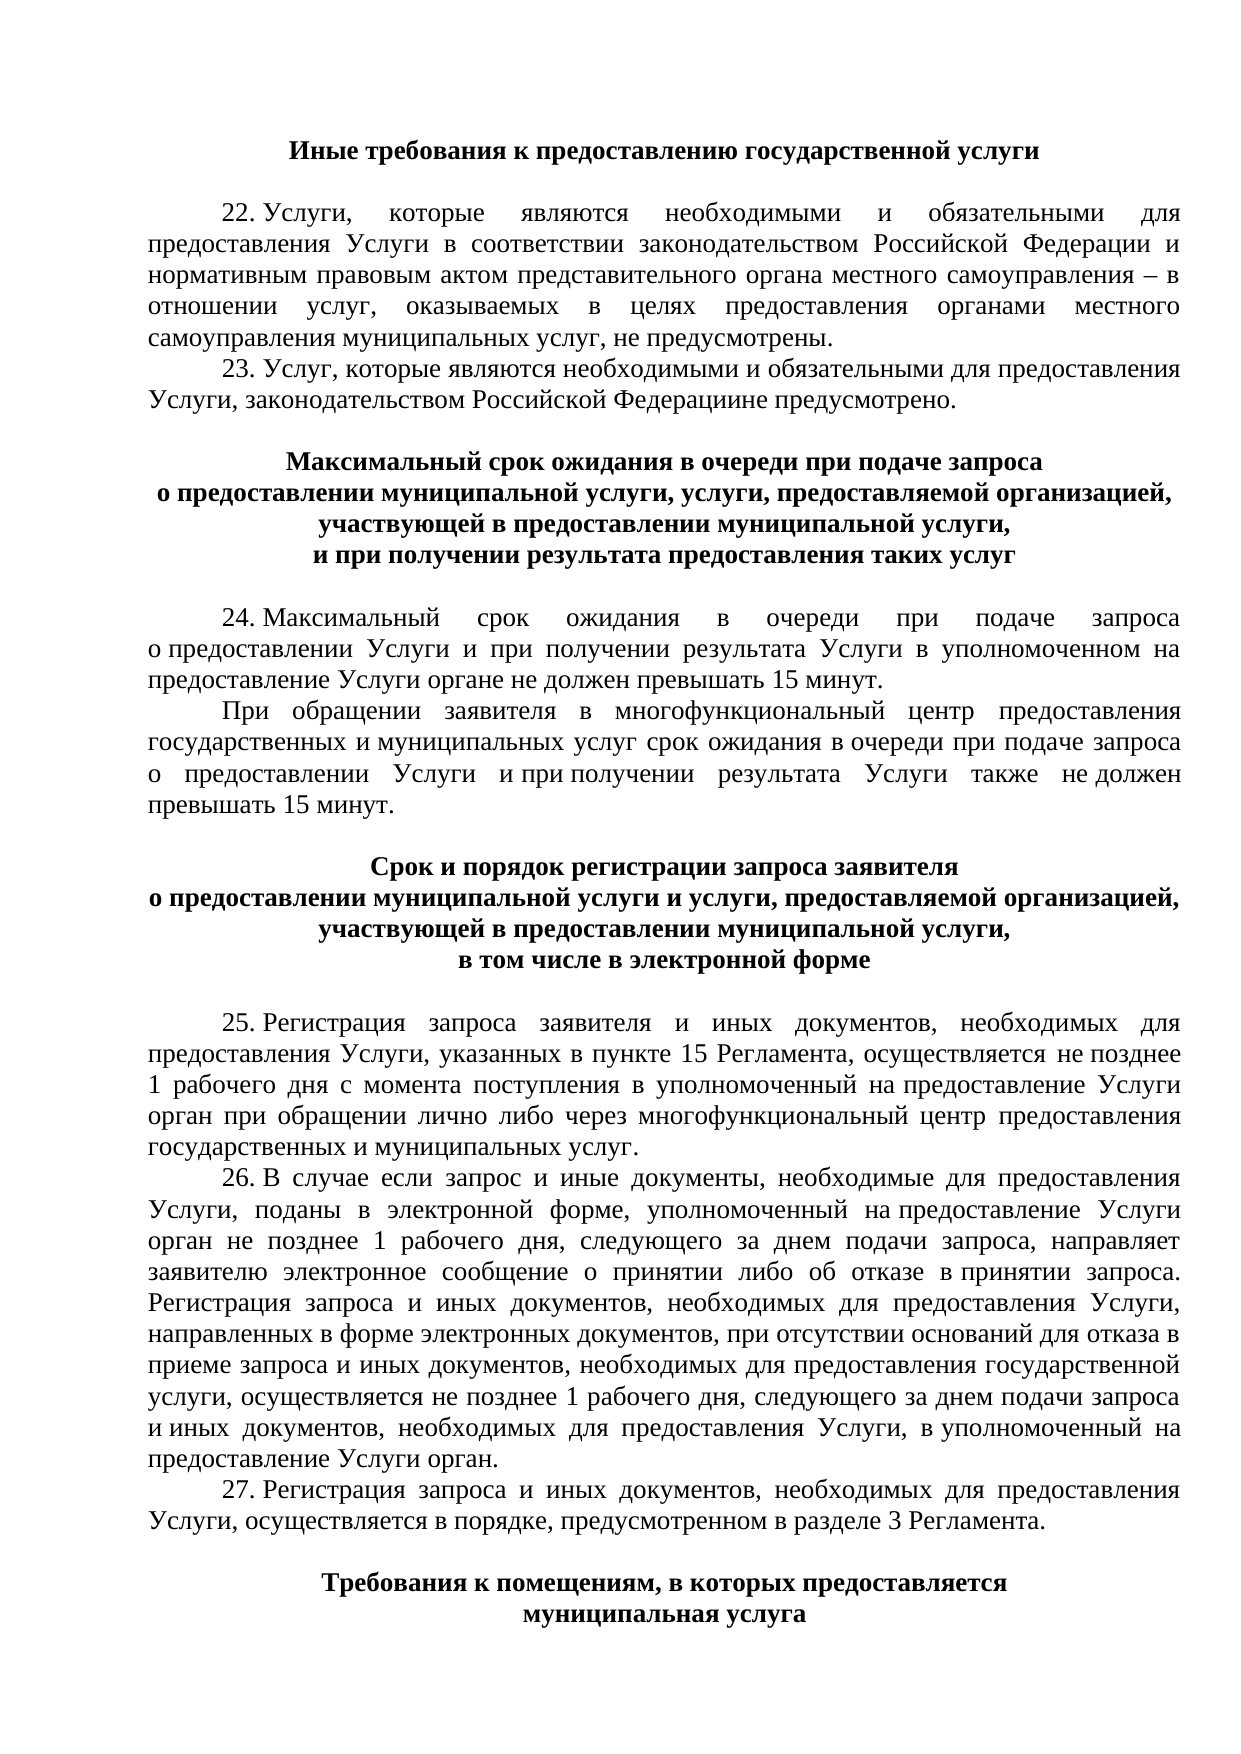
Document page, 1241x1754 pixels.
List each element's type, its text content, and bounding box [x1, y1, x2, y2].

text 26. В случае если запрос и иные документы, необходимые для предоставления Услуги, поданы в электронной форме, уполномоченный на предоставление Услуги орган не позднее 1 рабочего дня, следующего за днем подачи запроса, направляет заявителю электронное сообщение о принятии либо об отказе в принятии запроса. Регистрация запроса и иных документов, необходимых для предоставления Услуги, направленных в форме электронных документов, при отсутствии оснований для отказа в приеме запроса и иных документов, необходимых для предоставления государственной услуги, осуществляется не позднее 1 рабочего дня, следующего за днем подачи запроса и иных документов, необходимых для предоставления Услуги, в уполномоченный на предоставление Услуги орган. [148, 1162, 1181, 1473]
text Требования к помещениям, в которых предоставляется муниципальная услуга [148, 1566, 1181, 1629]
text Максимальный срок ожидания в очереди при подаче запроса о предоставлении муниципальной услуги, услуги, предоставляемой организацией, участвующей в предоставлении муниципальной услуги, и при получении результата предоставления таких услуг [148, 445, 1181, 570]
text 25. Регистрация запроса заявителя и иных документов, необходимых для предоставления Услуги, указанных в пункте 15 Регламента, осуществляется не позднее 1 рабочего дня с момента поступления в уполномоченный на предоставление Услуги орган при обращении лично либо через многофункциональный центр предоставления государственных и муниципальных услуг. [148, 1006, 1181, 1162]
text 22. Услуги, которые являются необходимыми и обязательными для предоставления Услуги в соответствии законодательством Российской Федерации и нормативным правовым актом представительного органа местного самоуправления – в отношении услуг, оказываемых в целях предоставления органами местного самоуправления муниципальных услуг, не предусмотрены. [148, 196, 1181, 352]
text При обращении заявителя в многофункциональный центр предоставления государственных и муниципальных услуг срок ожидания в очереди при подаче запроса о предоставлении Услуги и при получении результата Услуги также не должен превышать 15 минут. [148, 694, 1181, 819]
text 27. Регистрация запроса и иных документов, необходимых для предоставления Услуги, осуществляется в порядке, предусмотренном в разделе 3 Регламента. [148, 1473, 1181, 1535]
text 23. Услуг, которые являются необходимыми и обязательными для предоставления Услуги, законодательством Российской Федерациине предусмотрено. [148, 352, 1181, 414]
text 24. Максимальный срок ожидания в очереди при подаче запроса о предоставлении Услуги и при получении результата Услуги в уполномоченном на предоставление Услуги органе не должен превышать 15 минут. [148, 601, 1181, 694]
text Срок и порядок регистрации запроса заявителя о предоставлении муниципальной услуги и услуги, предоставляемой организацией, участвующей в предоставлении муниципальной услуги, в том числе в электронной форме [148, 850, 1181, 975]
text Иные требования к предоставлению государственной услуги [148, 134, 1181, 165]
